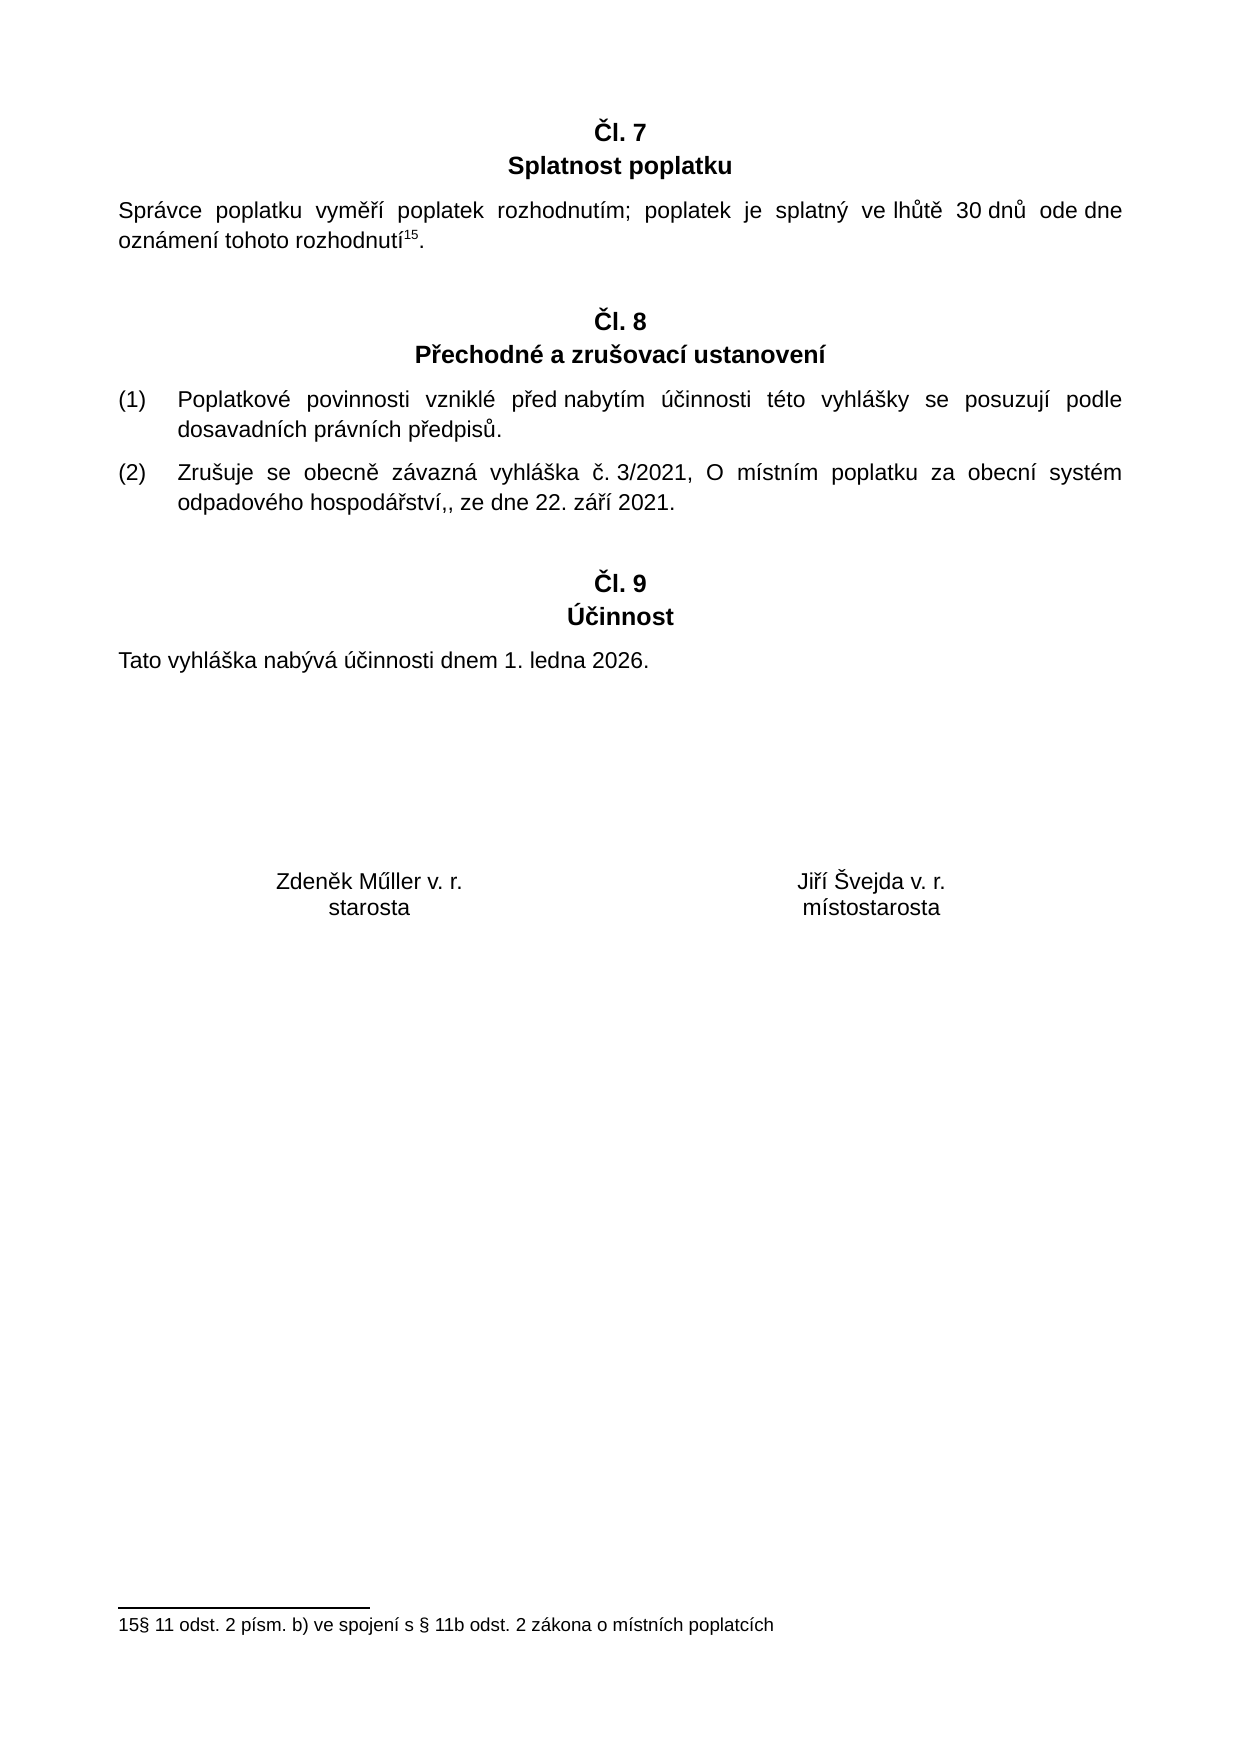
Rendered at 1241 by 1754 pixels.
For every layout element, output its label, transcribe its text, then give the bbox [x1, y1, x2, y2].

text § 11 odst. 2 písm. b) ve spojení s § 11b odst. 2 zákona o místních poplatcích [118, 1614, 1122, 1635]
subtitle Čl. 8 Přechodné a zrušovací ustanovení [118, 307, 1122, 369]
table_cell [118, 926, 620, 1044]
table_header Jiří Švejda v. r. místostarosta [620, 808, 1122, 926]
table_cell [620, 926, 1122, 1044]
list Poplatkové povinnosti vzniklé před nabytím účinnosti této vyhlášky se posuzují podle dosavadních právních předpisů. [118, 386, 1122, 442]
table_header Zdeněk Műller v. r. starosta [118, 808, 620, 926]
subtitle Čl. 7 Splatnost poplatku [118, 118, 1122, 180]
list Zrušuje se obecně závazná vyhláška č. 3/2021, O místním poplatku za obecní systém odpadového hospodářství,, ze dne 22. září 2021. [118, 458, 1122, 515]
text Správce poplatku vyměří poplatek rozhodnutím; poplatek je splatný ve lhůtě 30 dnů ode dne oznámení tohoto rozhodnutí. [118, 197, 1122, 253]
subtitle Čl. 9 Účinnost [118, 569, 1122, 631]
text Tato vyhláška nabývá účinnosti dnem 1. ledna 2026. [118, 647, 1122, 674]
